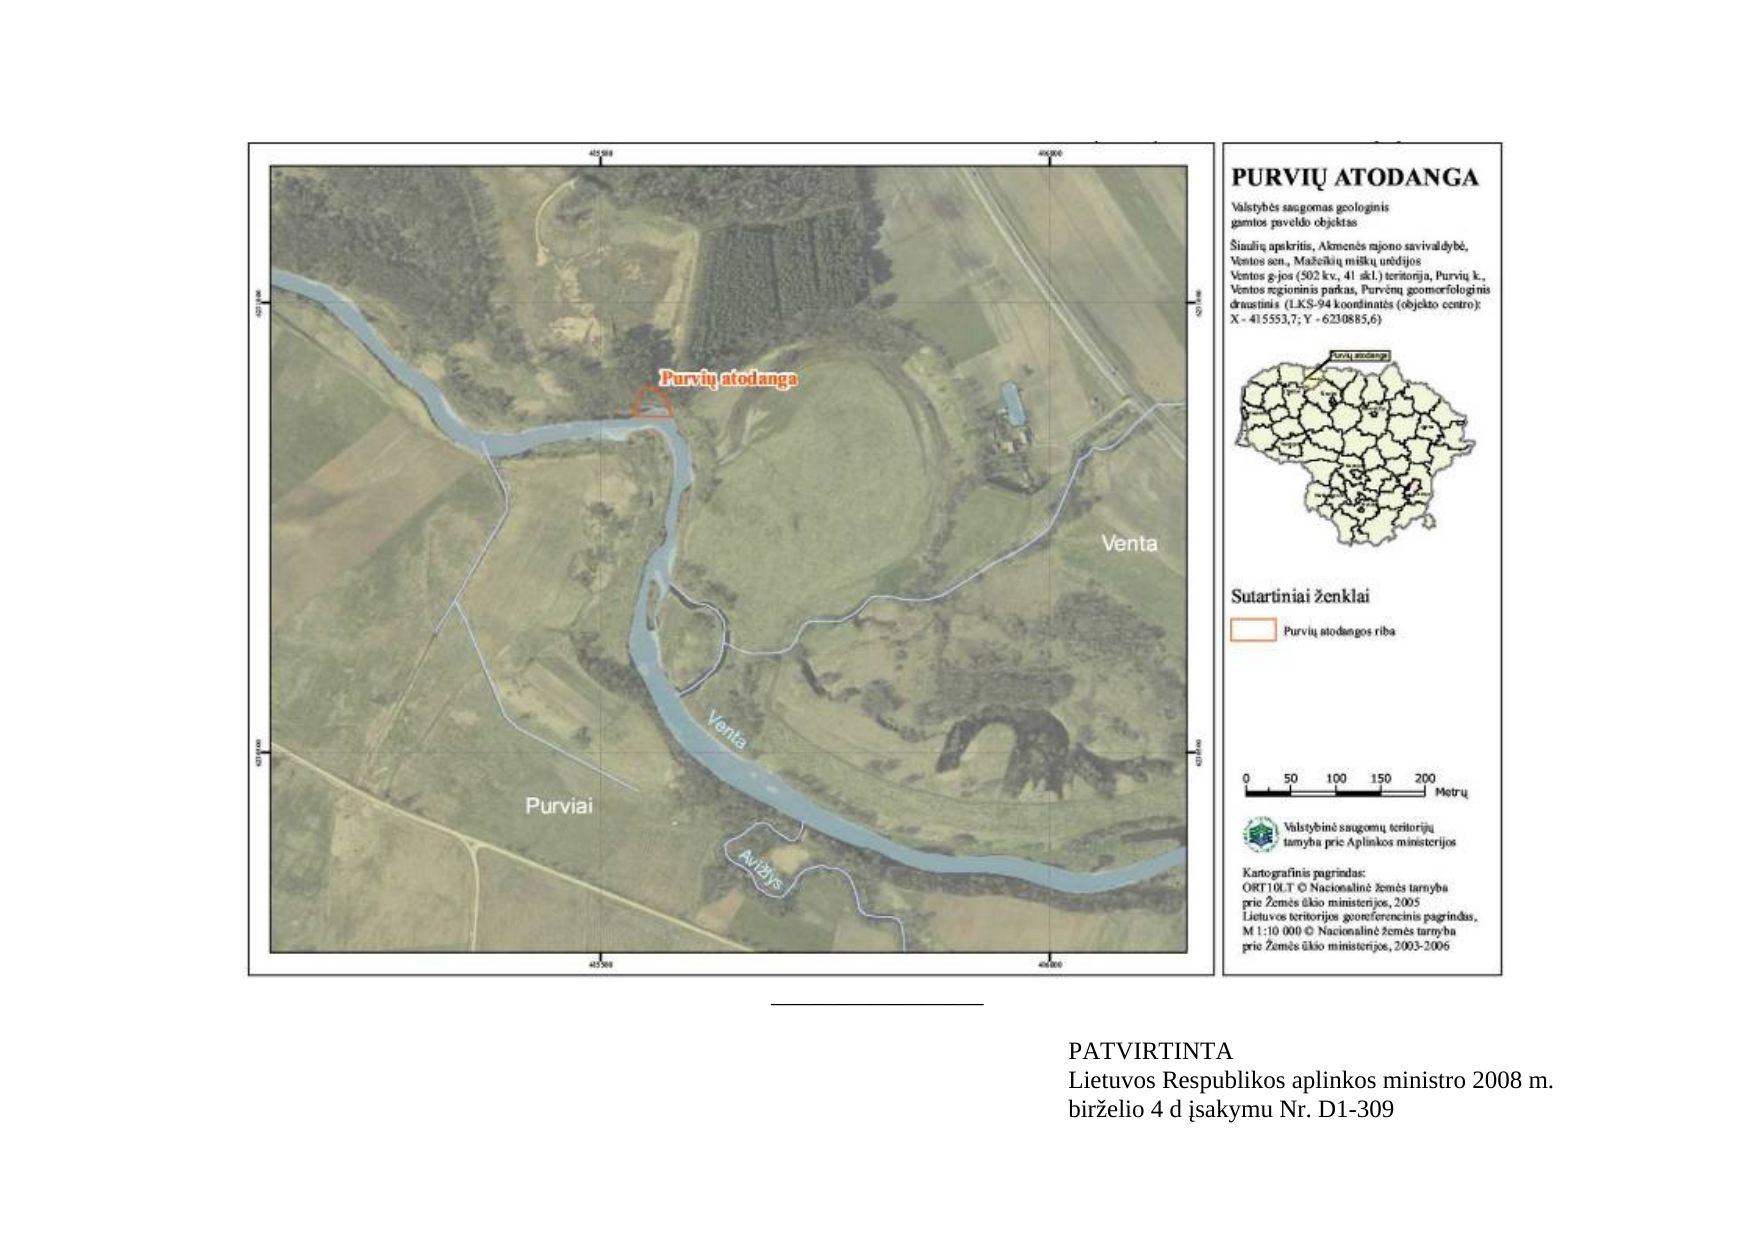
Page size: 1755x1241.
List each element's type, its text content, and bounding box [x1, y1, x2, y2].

text Lietuvos Respublikos aplinkos ministro 2008 m. birželio 4 d įsakymu Nr. D1-309 [1068, 1065, 1636, 1122]
text PATVIRTINTA [1068, 1036, 1636, 1065]
text _________________ [118, 979, 1636, 1007]
